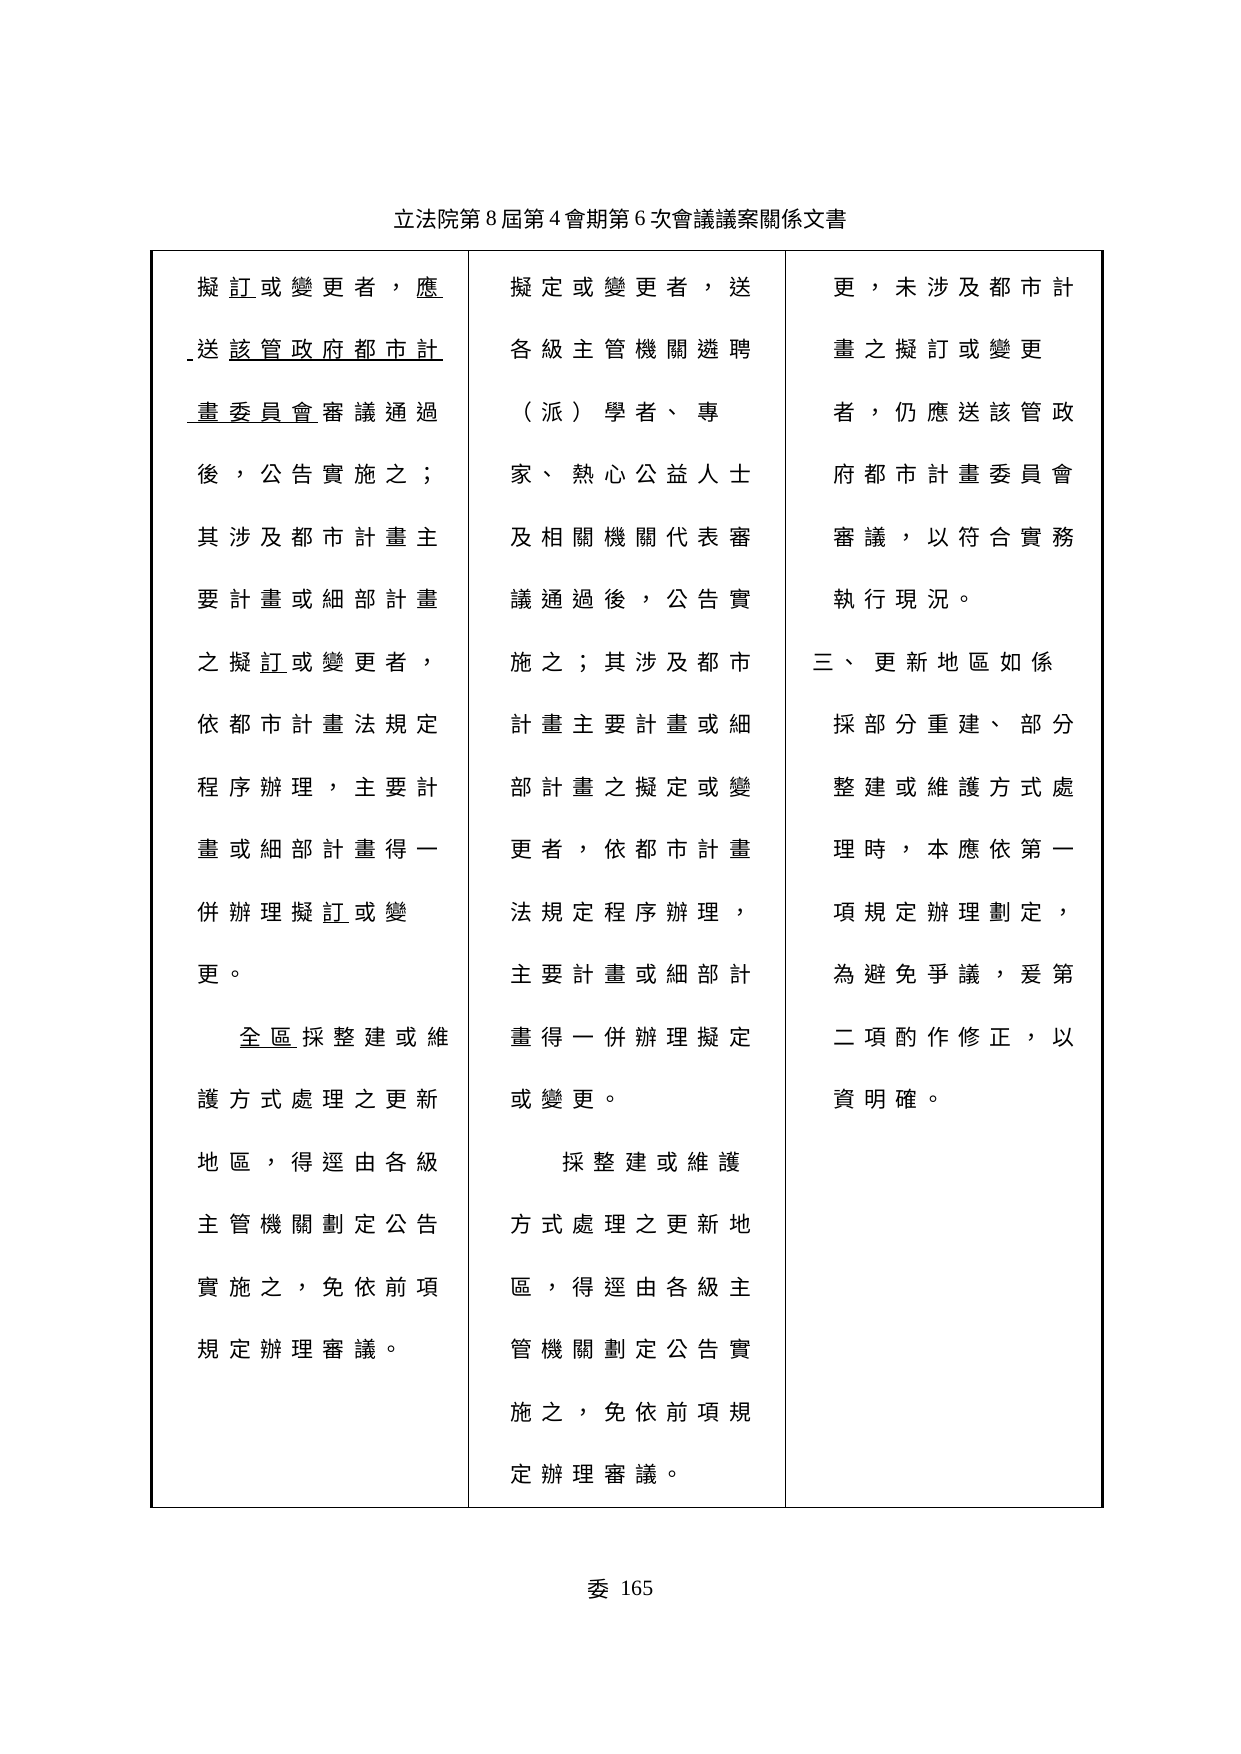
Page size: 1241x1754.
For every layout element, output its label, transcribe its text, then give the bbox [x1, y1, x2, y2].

table_cell 更，未涉及都市計畫之擬訂或變更者，仍應送該管政府都市計畫委員會審議，以符合實務執行現況。 三、更新地區如係採部分重建、部分整建或維護方式處理時，本應依第一項規定辦理劃定，為避免爭議，爰第二項酌作修正，以資明確。 [786, 251, 1101, 1507]
table_cell 擬定或變更者，送各級主管機關遴聘（派）學者、專家、熱心公益人士及相關機關代表審議通過後，公告實施之；其涉及都市計畫主要計畫或細部計畫之擬定或變更者，依都市計畫法規定程序辦理，主要計畫或細部計畫得一併辦理擬定或變更。 採整建或維護方式處理之更新地區，得逕由各級主管機關劃定公告實施之，免依前項規定辦理審議。 [469, 251, 785, 1507]
table_cell 擬訂或變更者，應送該管政府都市計畫委員會審議通過後，公告實施之；其涉及都市計畫主要計畫或細部計畫之擬訂或變更者，依都市計畫法規定程序辦理，主要計畫或細部計畫得一併辦理擬訂或變更。 全區採整建或維護方式處理之更新地區，得逕由各級主管機關劃定公告實施之，免依前項規定辦理審議。 [153, 251, 468, 1507]
